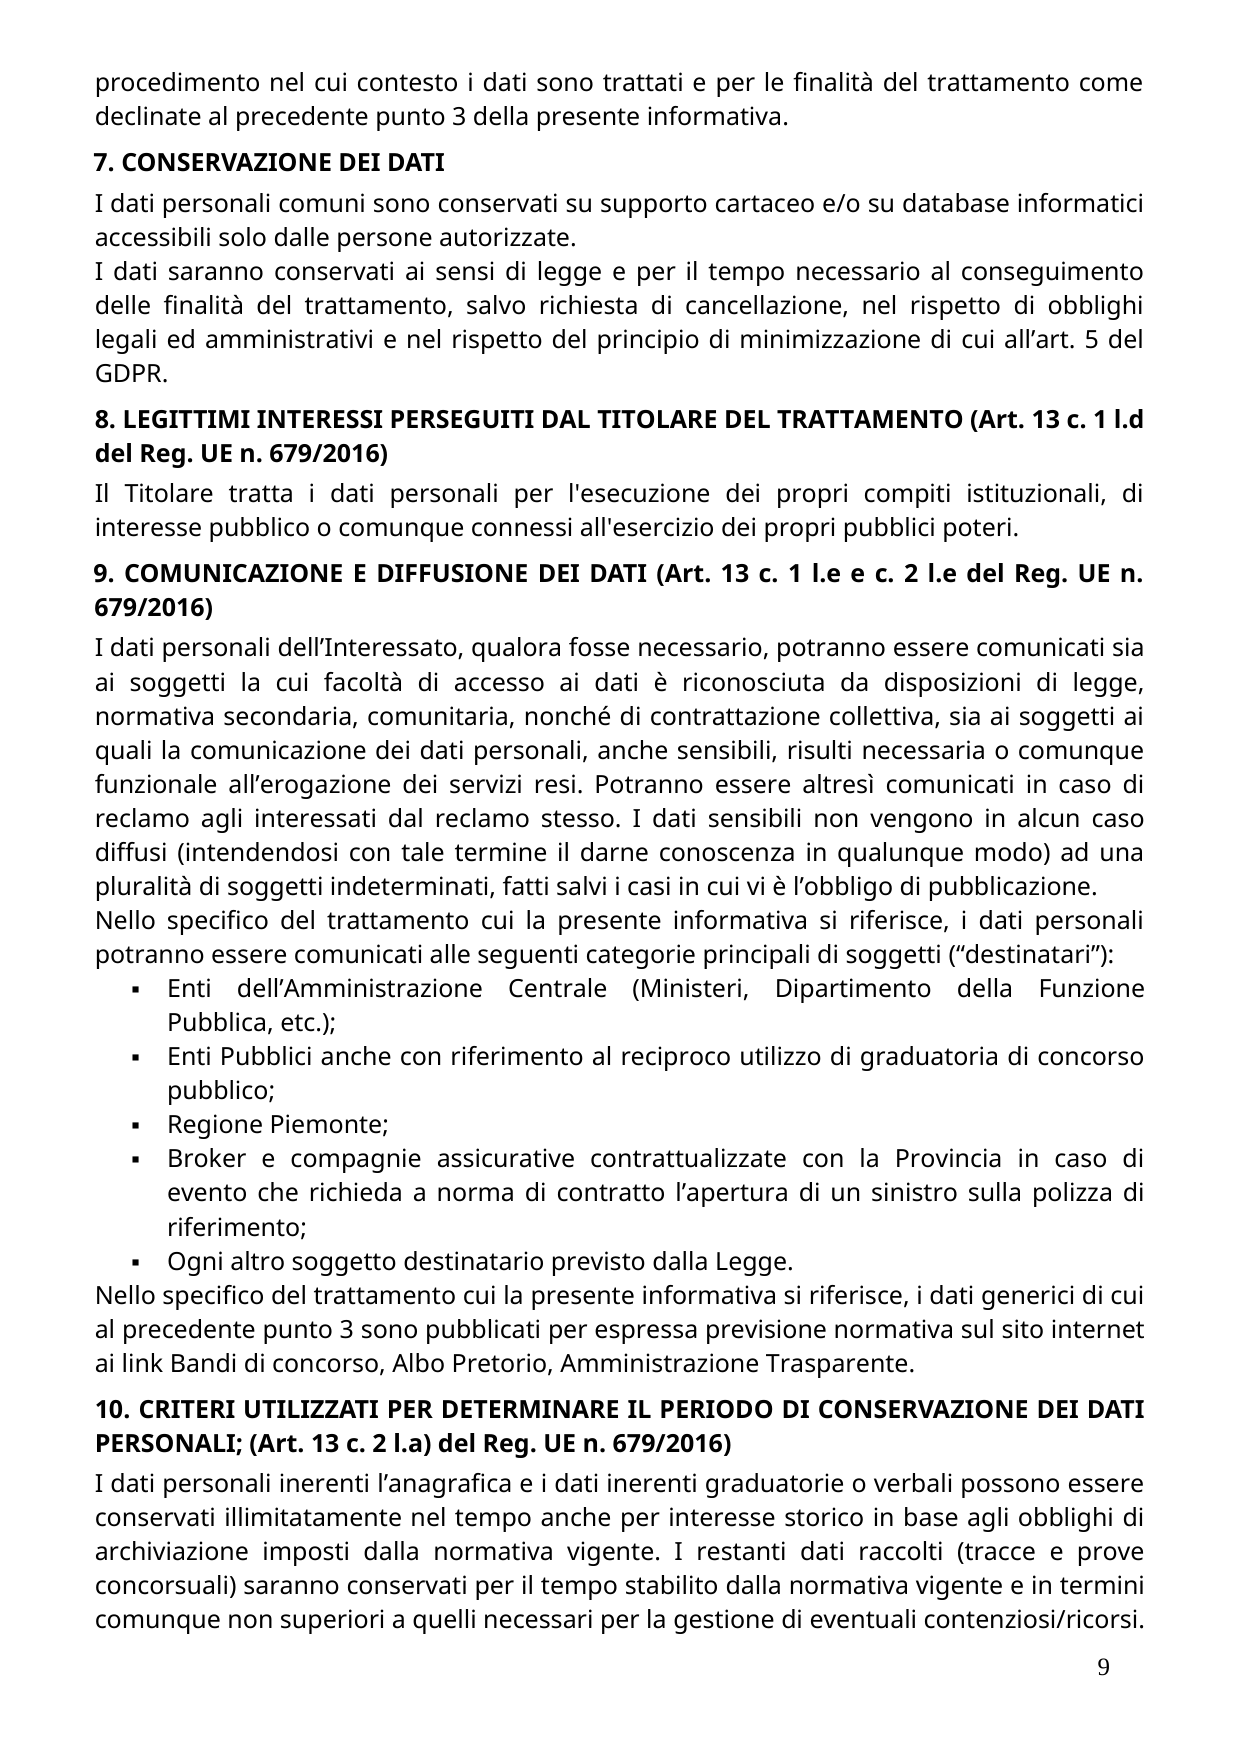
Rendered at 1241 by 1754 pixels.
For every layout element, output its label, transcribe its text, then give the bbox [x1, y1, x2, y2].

list Enti dell’Amministrazione Centrale (Ministeri, Dipartimento della Funzione Pubblica, etc.); [131, 971, 1146, 1039]
text I dati personali dell’Interessato, qualora fosse necessario, potranno essere comunicati sia ai soggetti la cui facoltà di accesso ai dati è riconosciuta da disposizioni di legge, normativa secondaria, comunitaria, nonché di contrattazione collettiva, sia ai soggetti ai quali la comunicazione dei dati personali, anche sensibili, risulti necessaria o comunque funzionale all’erogazione dei servizi resi. Potranno essere altresì comunicati in caso di reclamo agli interessati dal reclamo stesso. I dati sensibili non vengono in alcun caso diffusi (intendendosi con tale termine il darne conoscenza in qualunque modo) ad una pluralità di soggetti indeterminati, fatti salvi i casi in cui vi è l’obbligo di pubblicazione. [94, 630, 1146, 903]
text I dati saranno conservati ai sensi di legge e per il tempo necessario al conseguimento delle finalità del trattamento, salvo richiesta di cancellazione, nel rispetto di obblighi legali ed amministrativi e nel rispetto del principio di minimizzazione di cui all’art. 5 del GDPR. [94, 253, 1146, 390]
text procedimento nel cui contesto i dati sono trattati e per le finalità del trattamento come declinate al precedente punto 3 della presente informativa. [94, 65, 1146, 133]
list Broker e compagnie assicurative contrattualizzate con la Provincia in caso di evento che richieda a norma di contratto l’apertura di un sinistro sulla polizza di riferimento; [131, 1141, 1146, 1243]
list Regione Piemonte; [131, 1107, 1146, 1141]
subtitle 10. CRITERI UTILIZZATI PER DETERMINARE IL PERIODO DI CONSERVAZIONE DEI DATI PERSONALI; (Art. 13 c. 2 l.a) del Reg. UE n. 679/2016) [94, 1391, 1146, 1459]
text I dati personali inerenti l’anagrafica e i dati inerenti graduatorie o verbali possono essere conservati illimitatamente nel tempo anche per interesse storico in base agli obblighi di archiviazione imposti dalla normativa vigente. I restanti dati raccolti (tracce e prove concorsuali) saranno conservati per il tempo stabilito dalla normativa vigente e in termini comunque non superiori a quelli necessari per la gestione di eventuali contenziosi/ricorsi. [94, 1466, 1146, 1636]
list Ogni altro soggetto destinatario previsto dalla Legge. [131, 1243, 1146, 1277]
text I dati personali comuni sono conservati su supporto cartaceo e/o su database informatici accessibili solo dalle persone autorizzate. [94, 185, 1146, 253]
text 8. LEGITTIMI INTERESSI PERSEGUITI DAL TITOLARE DEL TRATTAMENTO (Art. 13 c. 1 l.d del Reg. UE n. 679/2016) [94, 402, 1146, 470]
subtitle 7. CONSERVAZIONE DEI DATI [93, 145, 1146, 179]
list Enti Pubblici anche con riferimento al reciproco utilizzo di graduatoria di concorso pubblico; [131, 1039, 1146, 1107]
text Il Titolare tratta i dati personali per l'esecuzione dei propri compiti istituzionali, di interesse pubblico o comunque connessi all'esercizio dei propri pubblici poteri. [94, 476, 1146, 544]
text Nello specifico del trattamento cui la presente informativa si riferisce, i dati generici di cui al precedente punto 3 sono pubblicati per espressa previsione normativa sul sito internet ai link Bandi di concorso, Albo Pretorio, Amministrazione Trasparente. [94, 1277, 1146, 1379]
subtitle 9. COMUNICAZIONE E DIFFUSIONE DEI DATI (Art. 13 c. 1 l.e e c. 2 l.e del Reg. UE n. 679/2016) [93, 556, 1146, 624]
text Nello specifico del trattamento cui la presente informativa si riferisce, i dati personali potranno essere comunicati alle seguenti categorie principali di soggetti (“destinatari”): [94, 903, 1146, 971]
